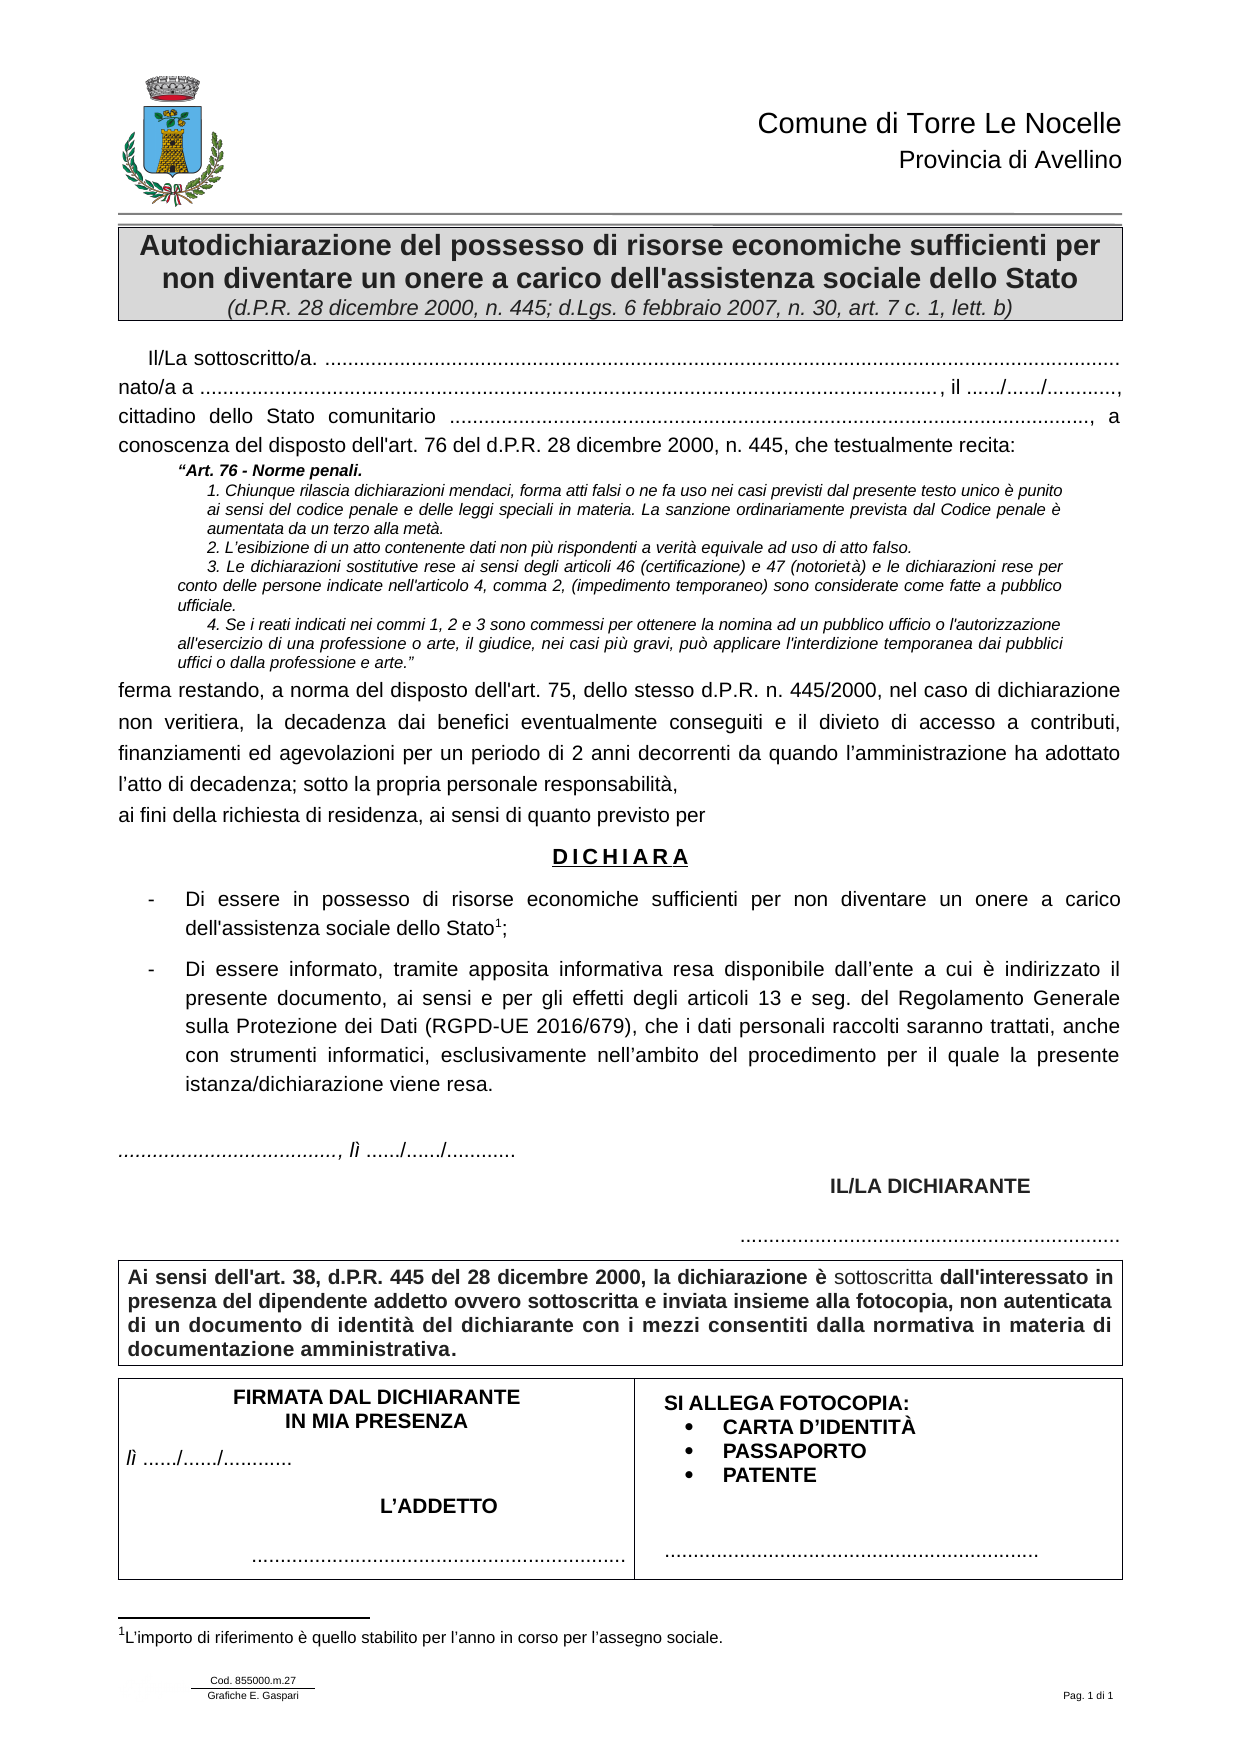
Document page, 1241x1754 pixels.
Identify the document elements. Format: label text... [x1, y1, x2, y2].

text Provincia di Avellino [224, 145, 1122, 174]
text .................................................................. [738, 1223, 1122, 1247]
text IL/LA DICHIARANTE [738, 1174, 1122, 1198]
text DICHIARA [118, 844, 1122, 869]
list Di essere in possesso di risorse economiche sufficienti per non diventare un onere a carico dell'assistenza sociale dello Stato; [148, 887, 1122, 939]
text 1. Chiunque rilascia dichiarazioni mendaci, forma atti falsi o ne fa uso nei casi previsti dal presente testo unico è punito ai sensi del codice penale e delle leggi speciali in materia. La sanzione ordinariamente prevista dal Codice penale è aumentata da un terzo alla metà. [207, 480, 1063, 538]
picture [122, 76, 224, 207]
text 4. Se i reati indicati nei commi 1, 2 e 3 sono commessi per ottenere la nomina ad un pubblico ufficio o l'autorizzazione all'esercizio di una professione o arte, il giudice, nei casi più gravi, può applicare l'interdizione temporanea dai pubblici uffici o dalla professione e arte.” [177, 614, 1063, 672]
text Comune di Torre Le Nocelle [224, 106, 1122, 140]
table_header Ai sensi dell'art. 38, d.P.R. 445 del 28 dicembre 2000, la dichiarazione è sottoscritta dall'interessato in presenza del dipendente addetto ovvero sottoscritta e inviata insieme alla fotocopia, non autenticata di un documento di identità del dichiarante con i mezzi consentiti dalla normativa in materia di documentazione amministrativa. [119, 1261, 1122, 1365]
text ferma restando, a norma del disposto dell'art. 75, dello stesso d.P.R. n. 445/2000, nel caso di dichiarazione non veritiera, la decadenza dai benefici eventualmente conseguiti e il divieto di accesso a contributi, finanziamenti ed agevolazioni per un periodo di 2 anni decorrenti da quando l’amministrazione ha adottato l’atto di decadenza; sotto la propria personale responsabilità, [118, 678, 1122, 796]
table_header Autodichiarazione del possesso di risorse economiche sufficienti per non diventare un onere a carico dell'assistenza sociale dello Stato (d.P.R. 28 dicembre 2000, n. 445; d.Lgs. 6 febbraio 2007, n. 30, art. 7 c. 1, lett. b) [119, 228, 1122, 320]
table_header FIRMATA DAL DICHIARANTE IN MIA PRESENZA lì ....../....../............ L’ADDETTO ................................................................. [119, 1379, 634, 1579]
text 3. Le dichiarazioni sostitutive rese ai sensi degli articoli 46 (certificazione) e 47 (notorietà) e le dichiarazioni rese per conto delle persone indicate nell'articolo 4, comma 2, (impedimento temporaneo) sono considerate come fatte a pubblico ufficiale. [177, 557, 1063, 614]
text Il/La sottoscritto/a. .......................................................................................................................................... nato/a a ................................................................................................................................, il ....../....../............, cittadino dello Stato comunitario ..............................................................................................................., a conoscenza del disposto dell'art. 76 del d.P.R. 28 dicembre 2000, n. 445, che testualmente recita: [118, 346, 1122, 456]
list L’importo di riferimento è quello stabilito per l’anno in corso per l’assegno sociale. [118, 1624, 1122, 1648]
text 2. L’esibizione di un atto contenente dati non più rispondenti a verità equivale ad uso di atto falso. [207, 538, 1063, 557]
text “Art. 76 - Norme penali. [177, 461, 1063, 480]
text ai fini della richiesta di residenza, ai sensi di quanto previsto per [118, 803, 1122, 827]
text ......................................, lì ....../....../............ [118, 1138, 1122, 1162]
list Di essere informato, tramite apposita informativa resa disponibile dall’ente a cui è indirizzato il presente documento, ai sensi e per gli effetti degli articoli 13 e seg. del Regolamento Generale sulla Protezione dei Dati (RGPD-UE 2016/679), che i dati personali raccolti saranno trattati, anche con strumenti informatici, esclusivamente nell’ambito del procedimento per il quale la presente istanza/dichiarazione viene resa. [148, 957, 1122, 1096]
table_header SI ALLEGA FOTOCOPIA: CARTA D’IDENTITÀ PASSAPORTO PATENTE ................................................................. [635, 1379, 1122, 1579]
